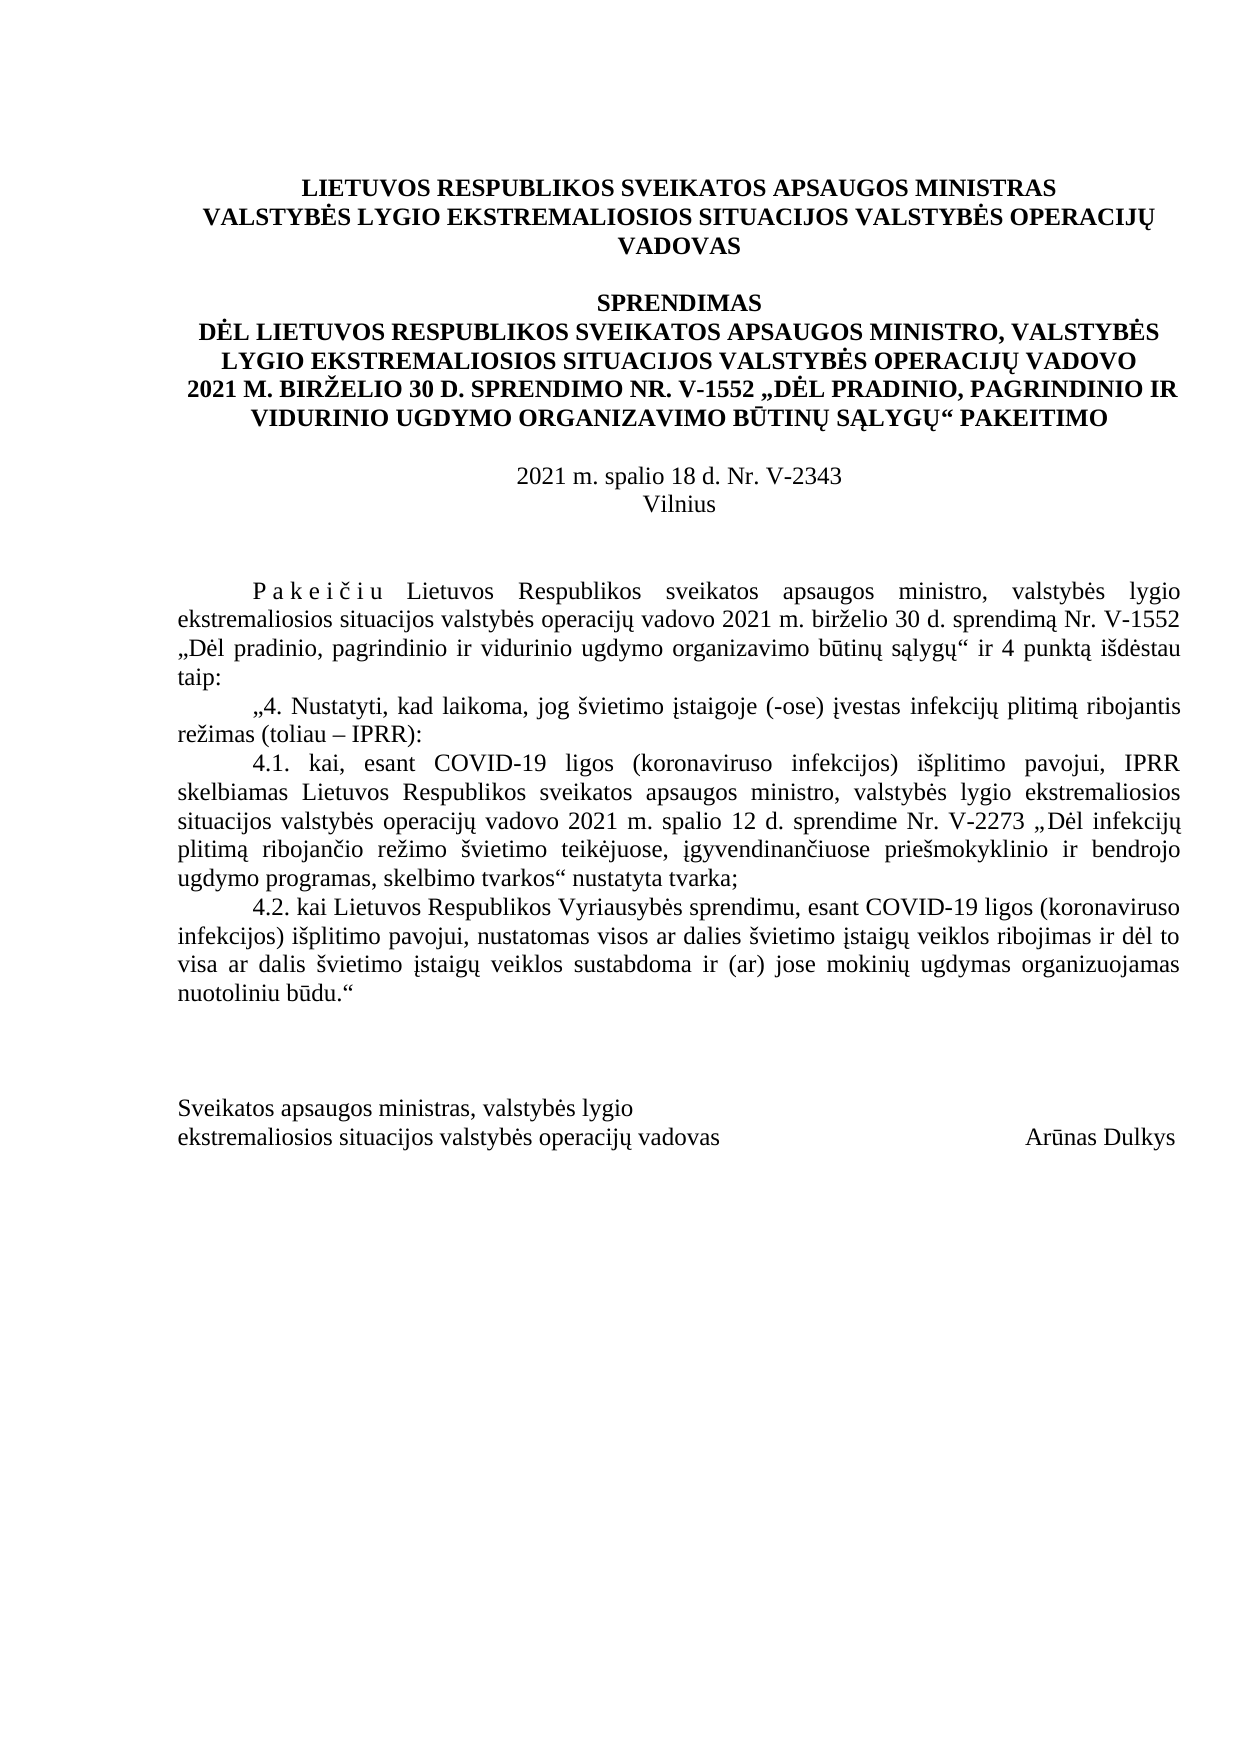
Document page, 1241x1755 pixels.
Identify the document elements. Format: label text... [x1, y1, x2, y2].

text LIETUVOS RESPUBLIKOS SVEIKATOS APSAUGOS MINISTRAS [177, 173, 1181, 202]
text 4.1. kai, esant COVID-19 ligos (koronaviruso infekcijos) išplitimo pavojui, IPRR skelbiamas Lietuvos Respublikos sveikatos apsaugos ministro, valstybės lygio ekstremaliosios situacijos valstybės operacijų vadovo 2021 m. spalio 12 d. sprendime Nr. V-2273 „Dėl infekcijų plitimą ribojančio režimo švietimo teikėjuose, įgyvendinančiuose priešmokyklinio ir bendrojo ugdymo programas, skelbimo tvarkos“ nustatyta tvarka; [177, 748, 1181, 892]
text Vilnius [177, 489, 1181, 518]
text SPRENDIMAS [177, 288, 1181, 317]
text DĖL LIETUVOS RESPUBLIKOS SVEIKATOS APSAUGOS MINISTRO, VALSTYBĖS LYGIO EKSTREMALIOSIOS SITUACIJOS VALSTYBĖS OPERACIJŲ VADOVO 2021 M. BIRŽELIO 30 D. SPRENDIMO NR. V-1552 „DĖL PRADINIO, PAGRINDINIO IR VIDURINIO UGDYMO ORGANIZAVIMO BŪTINŲ SĄLYGŲ“ PAKEITIMO [177, 317, 1181, 432]
text P a k e i č i u Lietuvos Respublikos sveikatos apsaugos ministro, valstybės lygio ekstremaliosios situacijos valstybės operacijų vadovo 2021 m. birželio 30 d. sprendimą Nr. V-1552 „Dėl pradinio, pagrindinio ir vidurinio ugdymo organizavimo būtinų sąlygų“ ir 4 punktą išdėstau taip: [177, 576, 1181, 691]
text Sveikatos apsaugos ministras, valstybės lygio [177, 1093, 1181, 1122]
text 4.2. kai Lietuvos Respublikos Vyriausybės sprendimu, esant COVID-19 ligos (koronaviruso infekcijos) išplitimo pavojui, nustatomas visos ar dalies švietimo įstaigų veiklos ribojimas ir dėl to visa ar dalis švietimo įstaigų veiklos sustabdoma ir (ar) jose mokinių ugdymas organizuojamas nuotoliniu būdu.“ [177, 892, 1181, 1007]
text „4. Nustatyti, kad laikoma, jog švietimo įstaigoje (-ose) įvestas infekcijų plitimą ribojantis režimas (toliau – IPRR): [177, 691, 1181, 748]
text 2021 m. spalio 18 d. Nr. V-2343 [177, 461, 1181, 489]
text ekstremaliosios situacijos valstybės operacijų vadovas Arūnas Dulkys [177, 1122, 1181, 1151]
text VALSTYBĖS LYGIO EKSTREMALIOSIOS SITUACIJOS VALSTYBĖS OPERACIJŲ VADOVAS [177, 202, 1181, 259]
